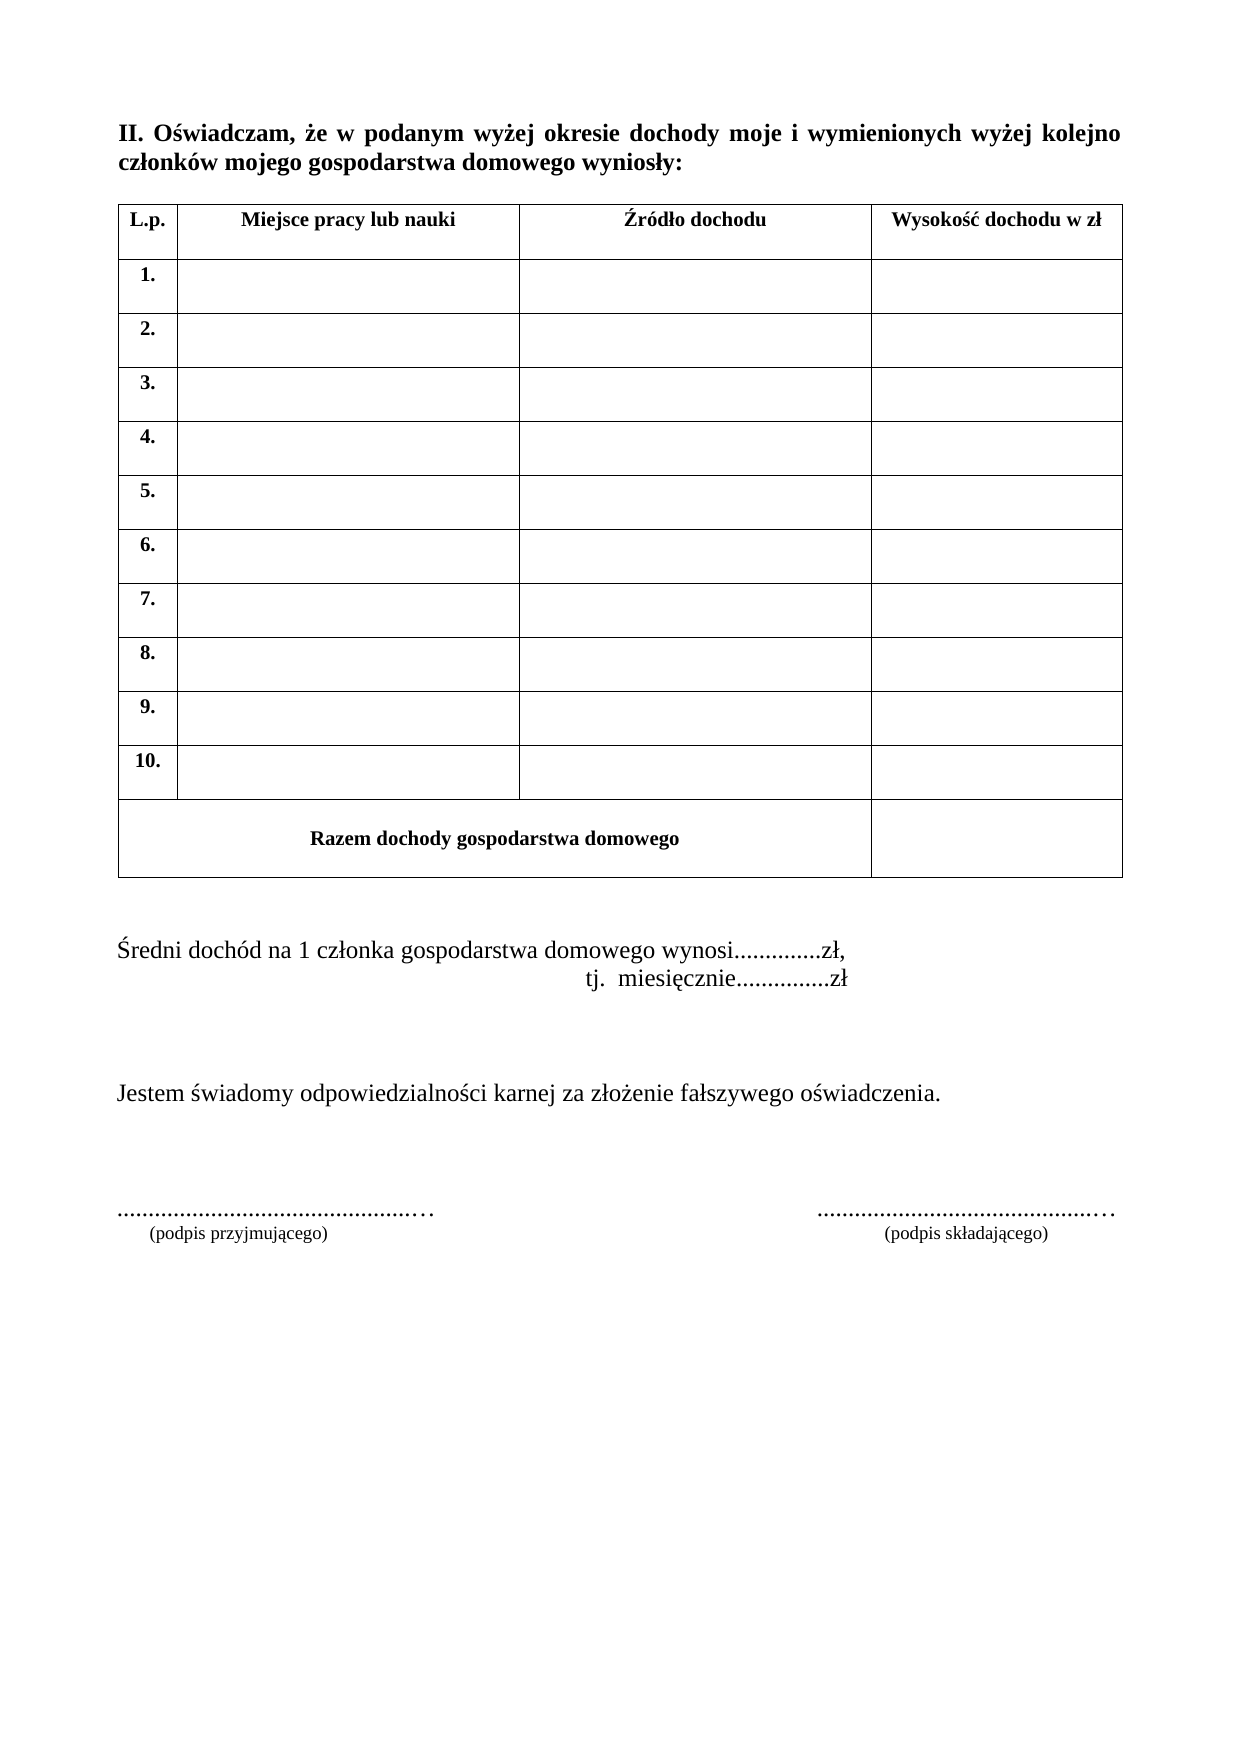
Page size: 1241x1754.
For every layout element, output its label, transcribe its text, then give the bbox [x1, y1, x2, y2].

table_cell [520, 746, 871, 799]
table_cell 7. [119, 584, 177, 637]
table_cell [520, 314, 871, 367]
table_cell [178, 692, 519, 745]
table_cell [178, 422, 519, 475]
table_cell [520, 530, 871, 583]
table_header L.p. [119, 205, 177, 258]
table_cell [872, 260, 1122, 312]
table_cell [520, 638, 871, 691]
table_cell [872, 746, 1122, 799]
table_cell [178, 476, 519, 529]
table_header Źródło dochodu [520, 205, 871, 258]
table_cell [520, 692, 871, 745]
text tj. miesięcznie...............zł [117, 963, 1122, 992]
table_cell [520, 584, 871, 637]
text II. Oświadczam, że w podanym wyżej okresie dochody moje i wymienionych wyżej kolejno członków mojego gospodarstwa domowego wyniosły: [118, 118, 1122, 176]
table_cell [520, 368, 871, 421]
text Jestem świadomy odpowiedzialności karnej za złożenie fałszywego oświadczenia. [117, 1078, 1122, 1107]
text (podpis przyjmującego) (podpis składającego) [117, 1222, 1122, 1244]
table_cell [178, 638, 519, 691]
table_cell [520, 260, 871, 312]
table_cell [872, 530, 1122, 583]
table_cell [178, 584, 519, 637]
table_cell [872, 314, 1122, 367]
table_header Miejsce pracy lub nauki [178, 205, 519, 258]
table_cell 1. [119, 260, 177, 312]
table_cell Razem dochody gospodarstwa domowego [119, 800, 871, 877]
table_cell [520, 422, 871, 475]
table_cell [178, 530, 519, 583]
table_cell [872, 692, 1122, 745]
table_cell [872, 800, 1122, 877]
table_cell [872, 584, 1122, 637]
table_cell 6. [119, 530, 177, 583]
table_cell [178, 368, 519, 421]
table_cell [520, 476, 871, 529]
table_cell 3. [119, 368, 177, 421]
table_cell [872, 422, 1122, 475]
table_cell [178, 260, 519, 312]
table_header Wysokość dochodu w zł [872, 205, 1122, 258]
text ...............................................… ............................................… [117, 1193, 1122, 1222]
table_cell [178, 746, 519, 799]
table_cell 5. [119, 476, 177, 529]
table_cell 9. [119, 692, 177, 745]
table_cell [872, 638, 1122, 691]
table_cell [872, 476, 1122, 529]
table_cell 8. [119, 638, 177, 691]
text Średni dochód na 1 członka gospodarstwa domowego wynosi..............zł, [117, 935, 1122, 963]
table_cell 4. [119, 422, 177, 475]
table_cell 2. [119, 314, 177, 367]
table_cell [872, 368, 1122, 421]
table_cell [178, 314, 519, 367]
table_cell 10. [119, 746, 177, 799]
